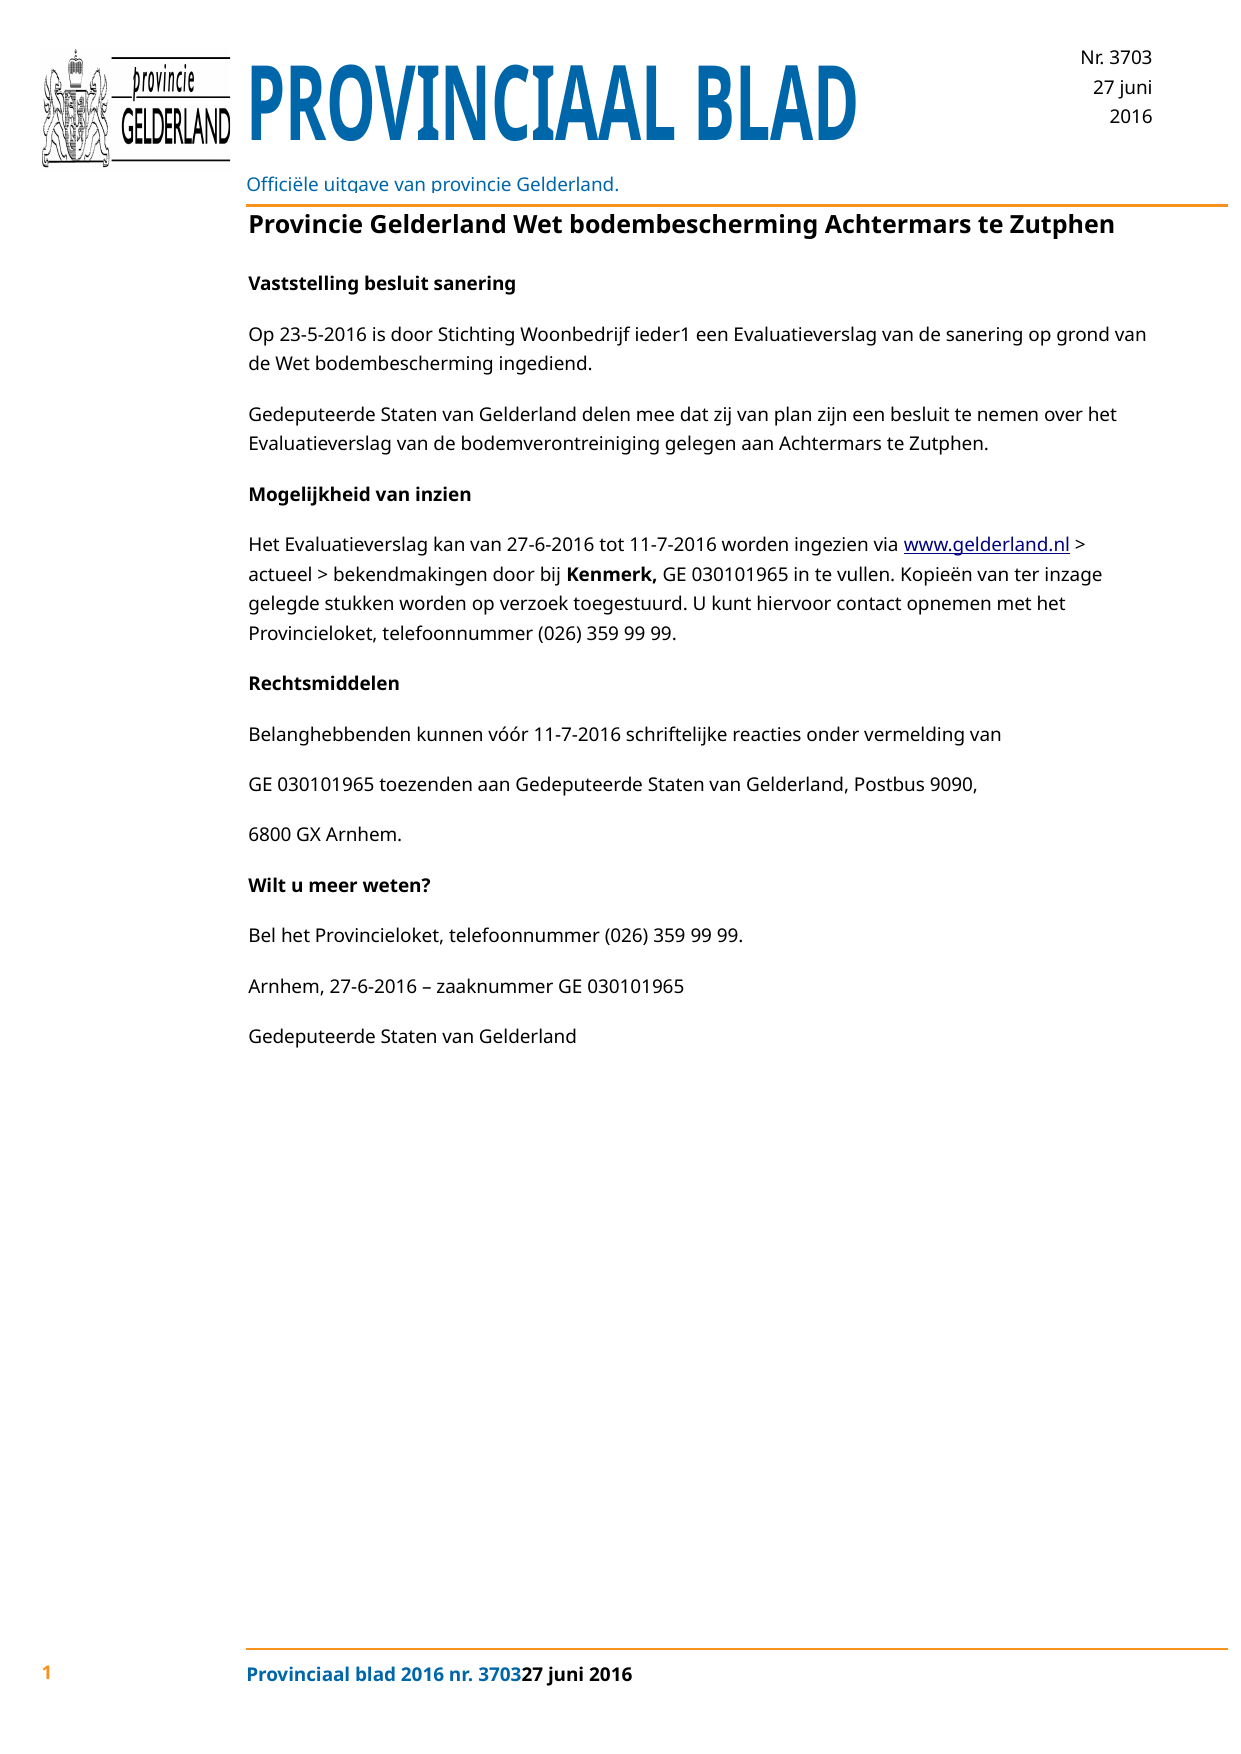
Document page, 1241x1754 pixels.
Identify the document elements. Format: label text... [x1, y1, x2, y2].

text Provincie Gelderland Wet bodembescherming Achtermars te Zutphen [248, 207, 1152, 241]
text GE 030101965 toezenden aan Gedeputeerde Staten van Gelderland, Postbus 9090, [248, 771, 1152, 797]
text Arnhem, 27-6-2016 – zaaknummer GE 030101965 [248, 973, 1152, 998]
text 6800 GX Arnhem. [248, 822, 1152, 847]
text Belanghebbenden kunnen vóór 11-7-2016 schriftelijke reacties onder vermelding van [248, 721, 1152, 746]
text Vaststelling besluit sanering [248, 270, 1152, 296]
text Gedeputeerde Staten van Gelderland [248, 1023, 1152, 1049]
text Wilt u meer weten? [248, 872, 1152, 898]
text Rechtsmiddelen [248, 670, 1152, 696]
text Mogelijkheid van inzien [248, 481, 1152, 506]
text Gedeputeerde Staten van Gelderland delen mee dat zij van plan zijn een besluit te nemen over het Evaluatieverslag van de bodemverontreiniging gelegen aan Achtermars te Zutphen. [248, 401, 1152, 456]
text Bel het Provincieloket, telefoonnummer (026) 359 99 99. [248, 922, 1152, 948]
picture [41, 47, 231, 172]
text Het Evaluatieverslag kan van 27-6-2016 tot 11-7-2016 worden ingezien via www.gelderland.nl > actueel > bekendmakingen door bij Kenmerk, GE 030101965 in te vullen. Kopieën van ter inzage gelegde stukken worden op verzoek toegestuurd. U kunt hiervoor contact opnemen met het Provincieloket, telefoonnummer (026) 359 99 99. [248, 531, 1152, 646]
text Op 23-5-2016 is door Stichting Woonbedrijf ieder1 een Evaluatieverslag van de sanering op grond van de Wet bodembescherming ingediend. [248, 321, 1152, 376]
